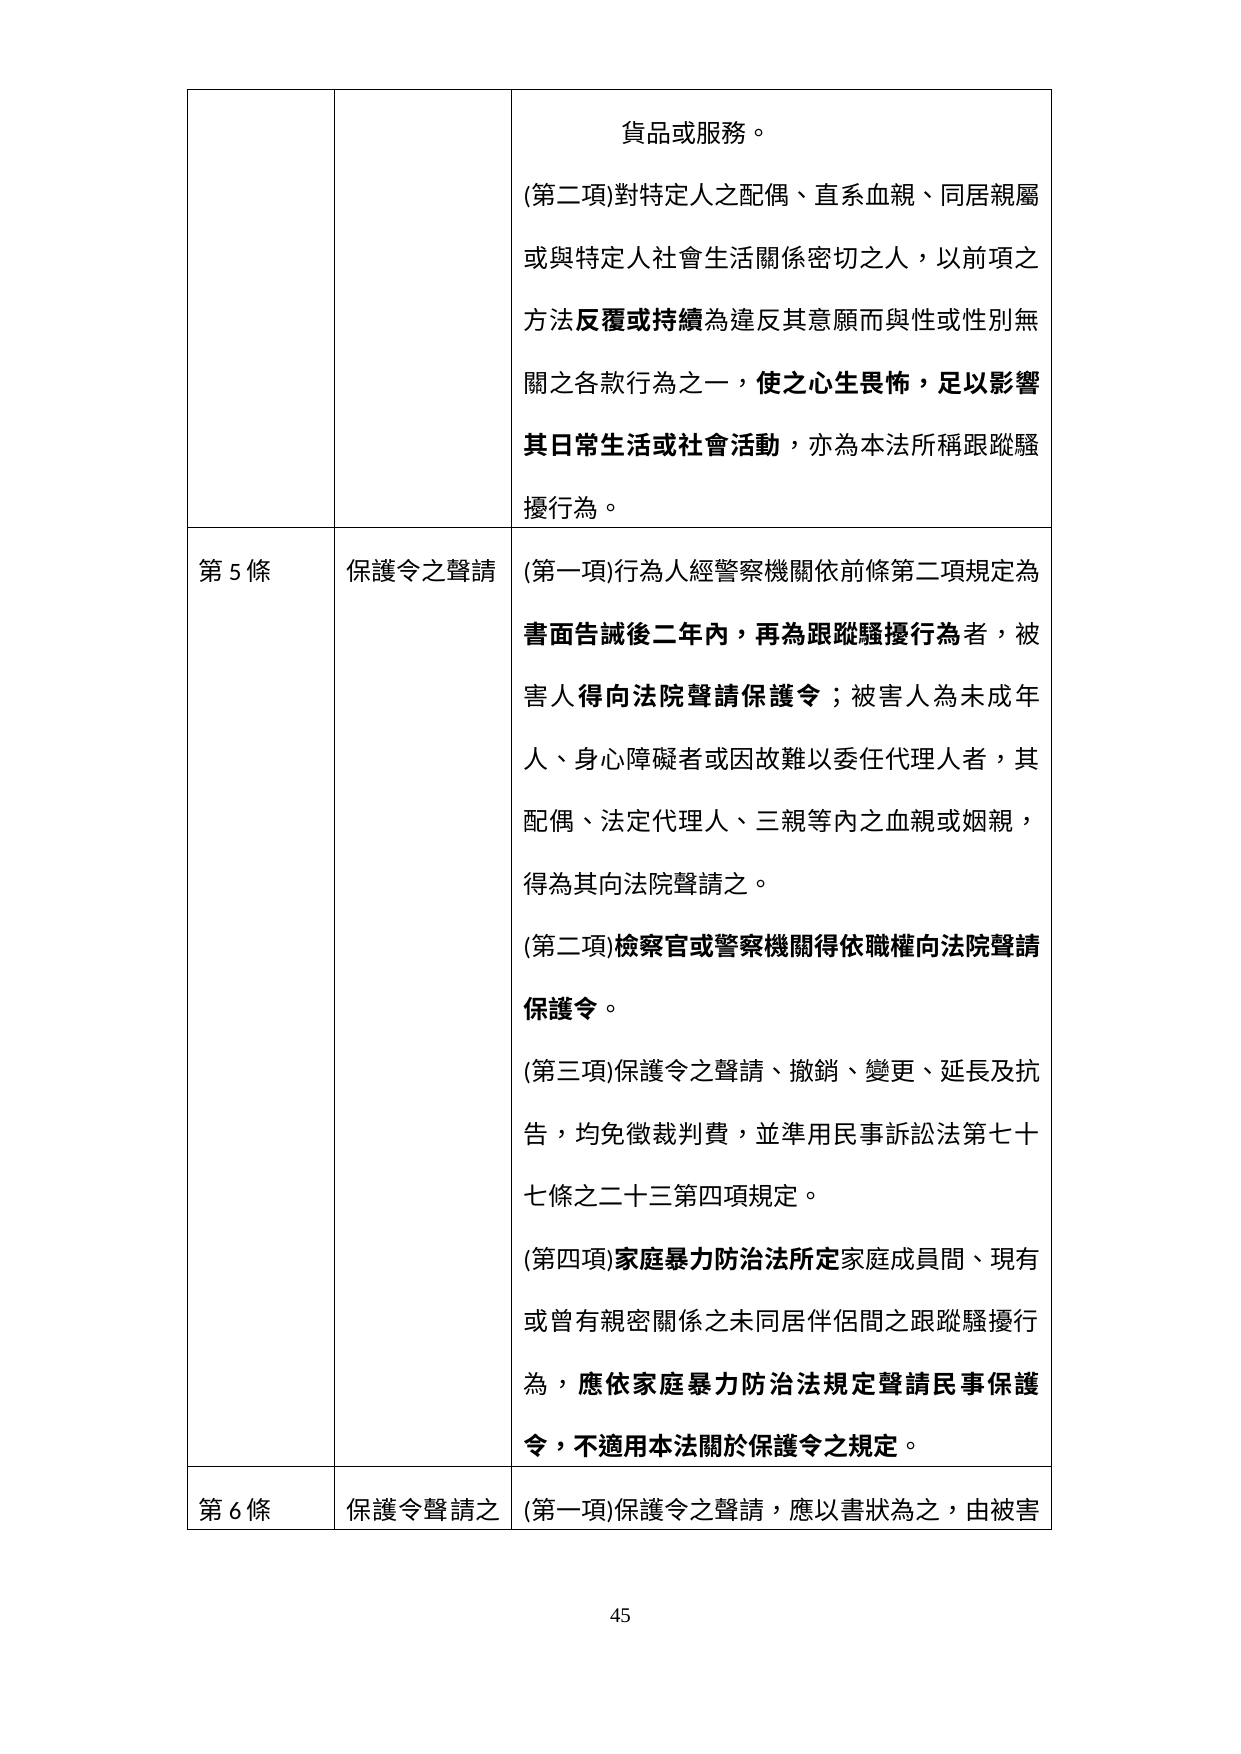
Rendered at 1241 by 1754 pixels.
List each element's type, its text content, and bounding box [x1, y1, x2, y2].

table_cell (第一項)行為人經警察機關依前條第二項規定為書面告誡後二年內，再為跟蹤騷擾行為者，被害人得向法院聲請保護令；被害人為未成年人、身心障礙者或因故難以委任代理人者，其配偶、法定代理人、三親等內之血親或姻親，得為其向法院聲請之。 (第二項)檢察官或警察機關得依職權向法院聲請保護令。 (第三項)保護令之聲請、撤銷、變更、延長及抗告，均免徵裁判費，並準用民事訴訟法第七十七條之二十三第四項規定。 (第四項)家庭暴力防治法所定家庭成員間、現有或曾有親密關係之未同居伴侶間之跟蹤騷擾行為，應依家庭暴力防治法規定聲請民事保護令，不適用本法關於保護令之規定。 [512, 528, 1051, 1466]
table_cell 貨品或服務。 (第二項)對特定人之配偶、直系血親、同居親屬或與特定人社會生活關係密切之人，以前項之方法反覆或持續為違反其意願而與性或性別無關之各款行為之一，使之心生畏怖，足以影響其日常生活或社會活動，亦為本法所稱跟蹤騷擾行為。 [512, 90, 1051, 527]
table_cell [335, 90, 511, 527]
table_cell 第5條 [188, 528, 334, 1466]
table_cell [188, 90, 334, 527]
table_cell (第一項)保護令之聲請，應以書狀為之，由被害 [512, 1467, 1051, 1529]
table_cell 保護令之聲請 [335, 528, 511, 1466]
table_cell 第6條 [188, 1467, 334, 1529]
table_cell 保護令聲請之 [335, 1467, 511, 1529]
